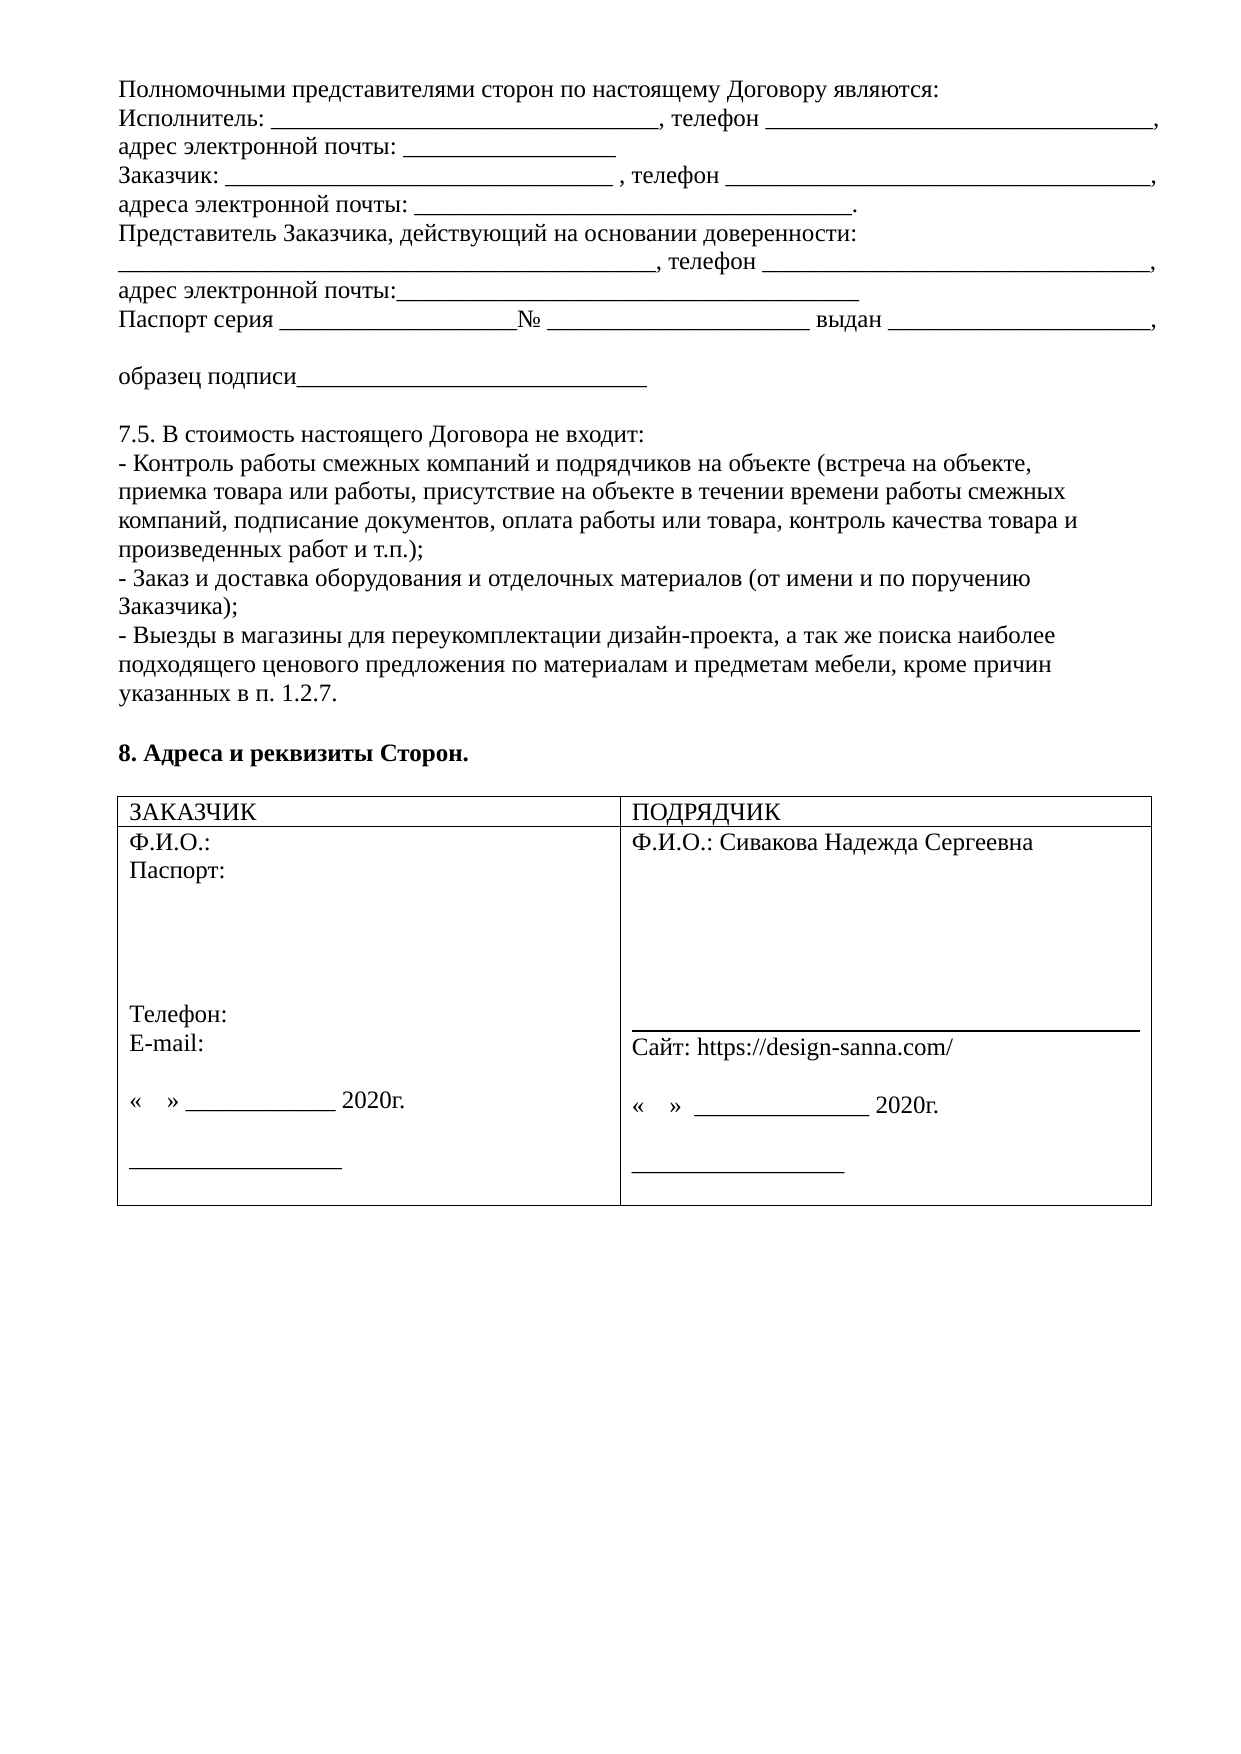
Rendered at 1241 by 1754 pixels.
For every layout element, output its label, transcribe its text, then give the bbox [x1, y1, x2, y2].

text приемка товара или работы, присутствие на объекте в течении времени работы смежных [118, 476, 1166, 505]
text - Выезды в магазины для переукомплектации дизайн-проекта, а так же поиска наиболее [118, 620, 1166, 649]
text адрес электронной почты: _________________ [118, 131, 1166, 160]
table_cell Ф.И.О.: Сивакова Надежда Сергеевна Сайт: https://design-sanna.com/ « » ______________ 2020г. _________________ [621, 827, 1151, 1205]
text образец подписи____________________________ [118, 361, 1166, 390]
table_header ЗАКАЗЧИК [118, 797, 620, 826]
text Представитель Заказчика, действующий на основании доверенности: [118, 218, 1166, 246]
text указанных в п. 1.2.7. [119, 678, 1164, 706]
table_header ПОДРЯДЧИК [621, 797, 1151, 826]
text Исполнитель: _______________________________, телефон _______________________________, [118, 103, 1166, 131]
text адреса электронной почты: ___________________________________. [118, 189, 1166, 218]
text Полномочными представителями сторон по настоящему Договору являются: [118, 74, 1166, 103]
text Заказчика); [118, 591, 1166, 620]
table_cell Ф.И.О.: Паспорт: Телефон: E-mail: « » ____________ 2020г. _________________ [118, 827, 620, 1205]
text - Контроль работы смежных компаний и подрядчиков на объекте (встреча на объекте, [118, 448, 1166, 476]
text Паспорт серия ___________________№ _____________________ выдан _____________________, [118, 304, 1166, 333]
text 7.5. В стоимость настоящего Договора не входит: [118, 419, 1166, 448]
text произведенных работ и т.п.); [118, 534, 1166, 563]
text - Заказ и доставка оборудования и отделочных материалов (от имени и по поручению [118, 563, 1166, 591]
text Заказчик: _______________________________ , телефон __________________________________, [118, 160, 1166, 189]
text компаний, подписание документов, оплата работы или товара, контроль качества товара и [118, 505, 1166, 534]
text подходящего ценового предложения по материалам и предметам мебели, кроме причин [118, 649, 1166, 678]
text 8. Адреса и реквизиты Сторон. [118, 738, 1166, 767]
text ___________________________________________, телефон _______________________________, адрес электронной почты:_____________________________________ [118, 246, 1166, 304]
